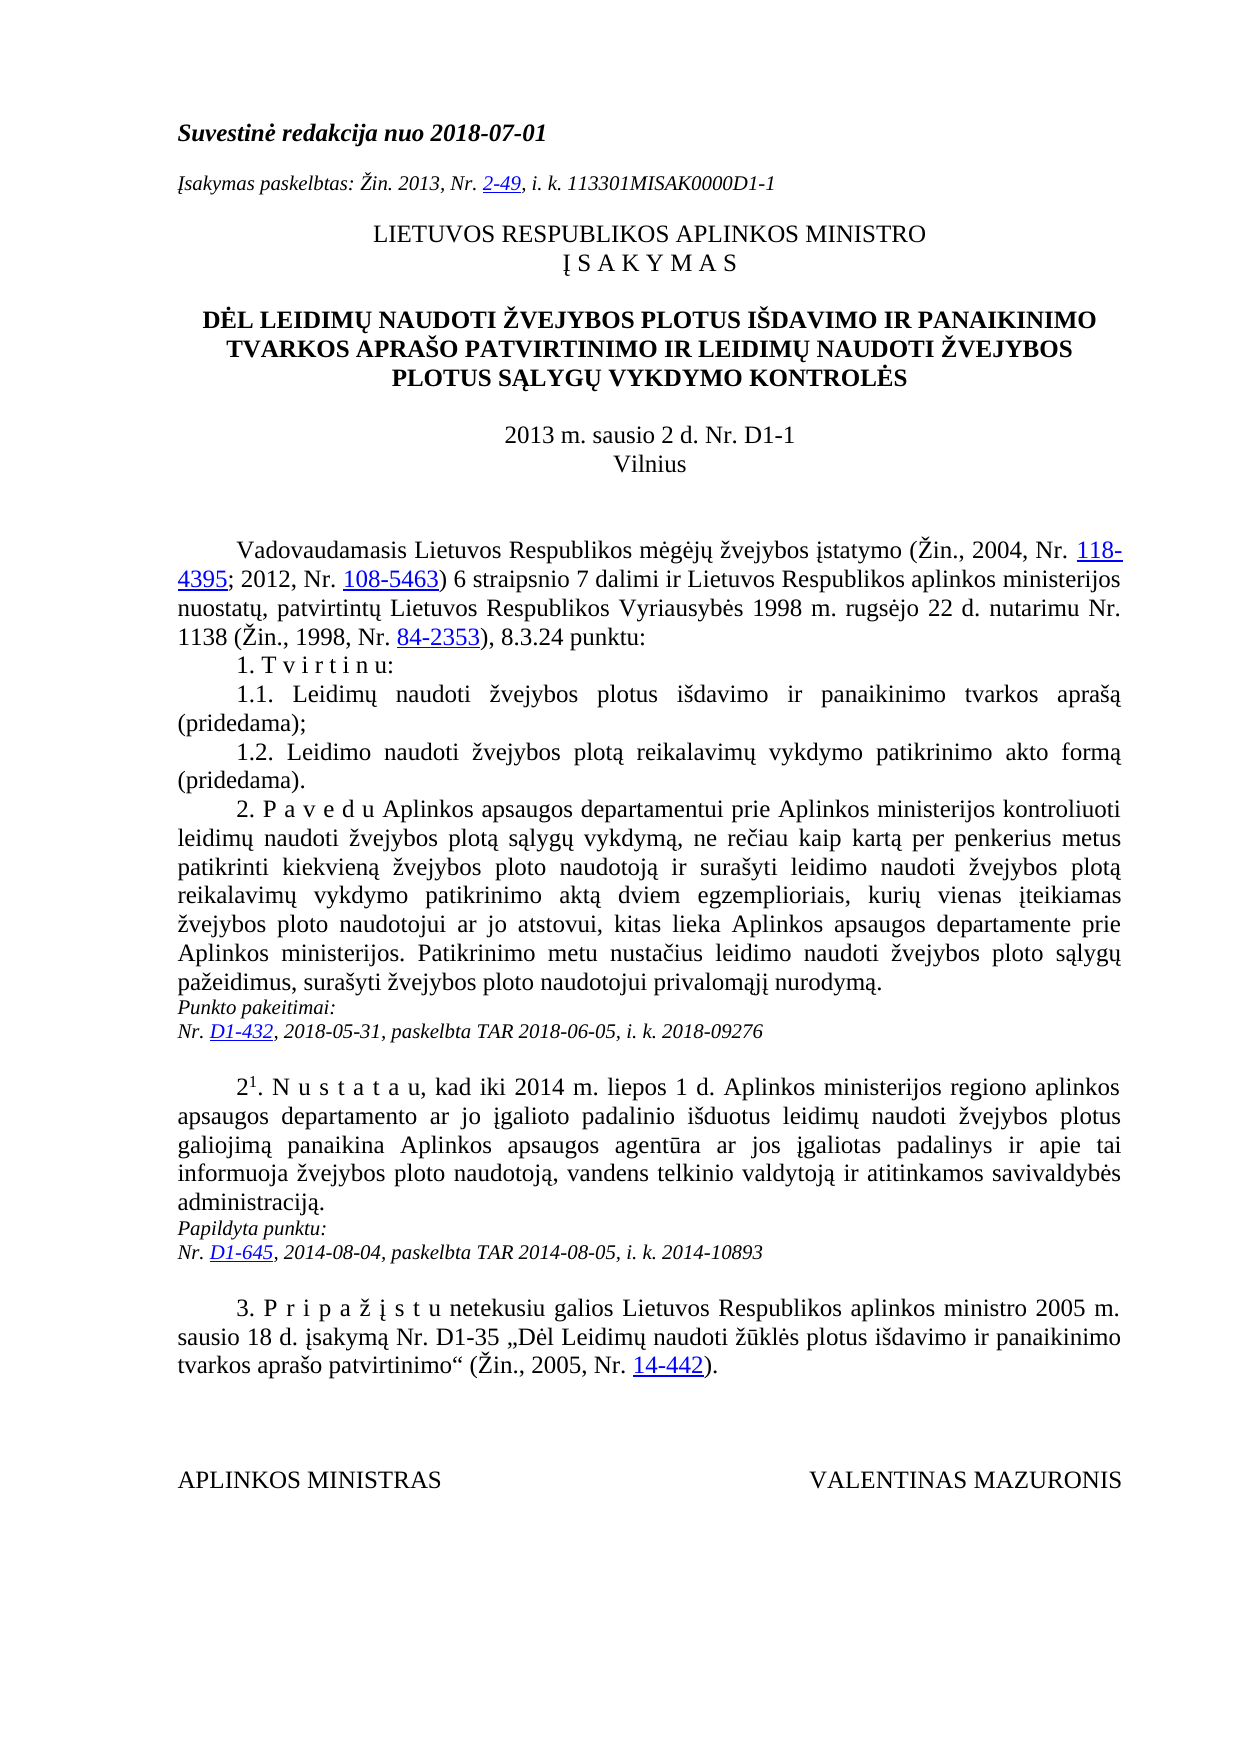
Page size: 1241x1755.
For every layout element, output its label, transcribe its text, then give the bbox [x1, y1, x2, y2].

text 1. T v i r t i n u: [177, 650, 1122, 679]
text DĖL Leidimų naudoti žVEJYBOS plotus IŠDAVIMO ir panaikinimo TVARKOS APRAŠO PATVIRTINIMO IR LEIDIMŲ NAUDOTI ŽVEJYBOS PLOTUS SĄLYGŲ VYKDYMO KONTROLĖS [177, 305, 1122, 392]
text Į S A K Y M A S [177, 248, 1122, 277]
text Suvestinė redakcija nuo 2018-07-01 [177, 118, 1122, 147]
text Aplinkos ministras Valentinas Mazuronis [177, 1465, 1122, 1494]
text Nr. D1-645, 2014-08-04, paskelbta TAR 2014-08-05, i. k. 2014-10893 [177, 1240, 1122, 1264]
text Įsakymas paskelbtas: Žin. 2013, Nr. 2-49, i. k. 113301MISAK0000D1-1 [177, 171, 1122, 195]
text 2013 m. sausio 2 d. Nr. D1-1 [177, 420, 1122, 449]
text 2. P a v e d u Aplinkos apsaugos departamentui prie Aplinkos ministerijos kontroliuoti leidimų naudoti žvejybos plotą sąlygų vykdymą, ne rečiau kaip kartą per penkerius metus patikrinti kiekvieną žvejybos ploto naudotoją ir surašyti leidimo naudoti žvejybos plotą reikalavimų vykdymo patikrinimo aktą dviem egzemplioriais, kurių vienas įteikiamas žvejybos ploto naudotojui ar jo atstovui, kitas lieka Aplinkos apsaugos departamente prie Aplinkos ministerijos. Patikrinimo metu nustačius leidimo naudoti žvejybos ploto sąlygų pažeidimus, surašyti žvejybos ploto naudotojui privalomąjį nurodymą. [177, 794, 1122, 995]
text Vadovaudamasis Lietuvos Respublikos mėgėjų žvejybos įstatymo (Žin., 2004, Nr. 118-4395; 2012, Nr. 108-5463) 6 straipsnio 7 dalimi ir Lietuvos Respublikos aplinkos ministerijos nuostatų, patvirtintų Lietuvos Respublikos Vyriausybės 1998 m. rugsėjo 22 d. nutarimu Nr. 1138 (Žin., 1998, Nr. 84-2353), 8.3.24 punktu: [177, 535, 1122, 650]
text 1.1. Leidimų naudoti žvejybos plotus išdavimo ir panaikinimo tvarkos aprašą (pridedama); [177, 679, 1122, 737]
text Vilnius [177, 449, 1122, 478]
text LIETUVOS RESPUBLIKOS APLINKOS MINISTRO [177, 219, 1122, 248]
text Punkto pakeitimai: [177, 995, 1122, 1019]
text 3. P r i p a ž į s t u netekusiu galios Lietuvos Respublikos aplinkos ministro 2005 m. sausio 18 d. įsakymą Nr. D1-35 „Dėl Leidimų naudoti žūklės plotus išdavimo ir panaikinimo tvarkos aprašo patvirtinimo“ (Žin., 2005, Nr. 14-442). [177, 1293, 1122, 1379]
text 1.2. Leidimo naudoti žvejybos plotą reikalavimų vykdymo patikrinimo akto formą (pridedama). [177, 737, 1122, 794]
text Nr. D1-432, 2018-05-31, paskelbta TAR 2018-06-05, i. k. 2018-09276 [177, 1019, 1122, 1043]
text Papildyta punktu: [177, 1216, 1122, 1240]
text 21. N u s t a t a u, kad iki 2014 m. liepos 1 d. Aplinkos ministerijos regiono aplinkos apsaugos departamento ar jo įgalioto padalinio išduotus leidimų naudoti žvejybos plotus galiojimą panaikina Aplinkos apsaugos agentūra ar jos įgaliotas padalinys ir apie tai informuoja žvejybos ploto naudotoją, vandens telkinio valdytoją ir atitinkamos savivaldybės administraciją. [177, 1072, 1122, 1216]
